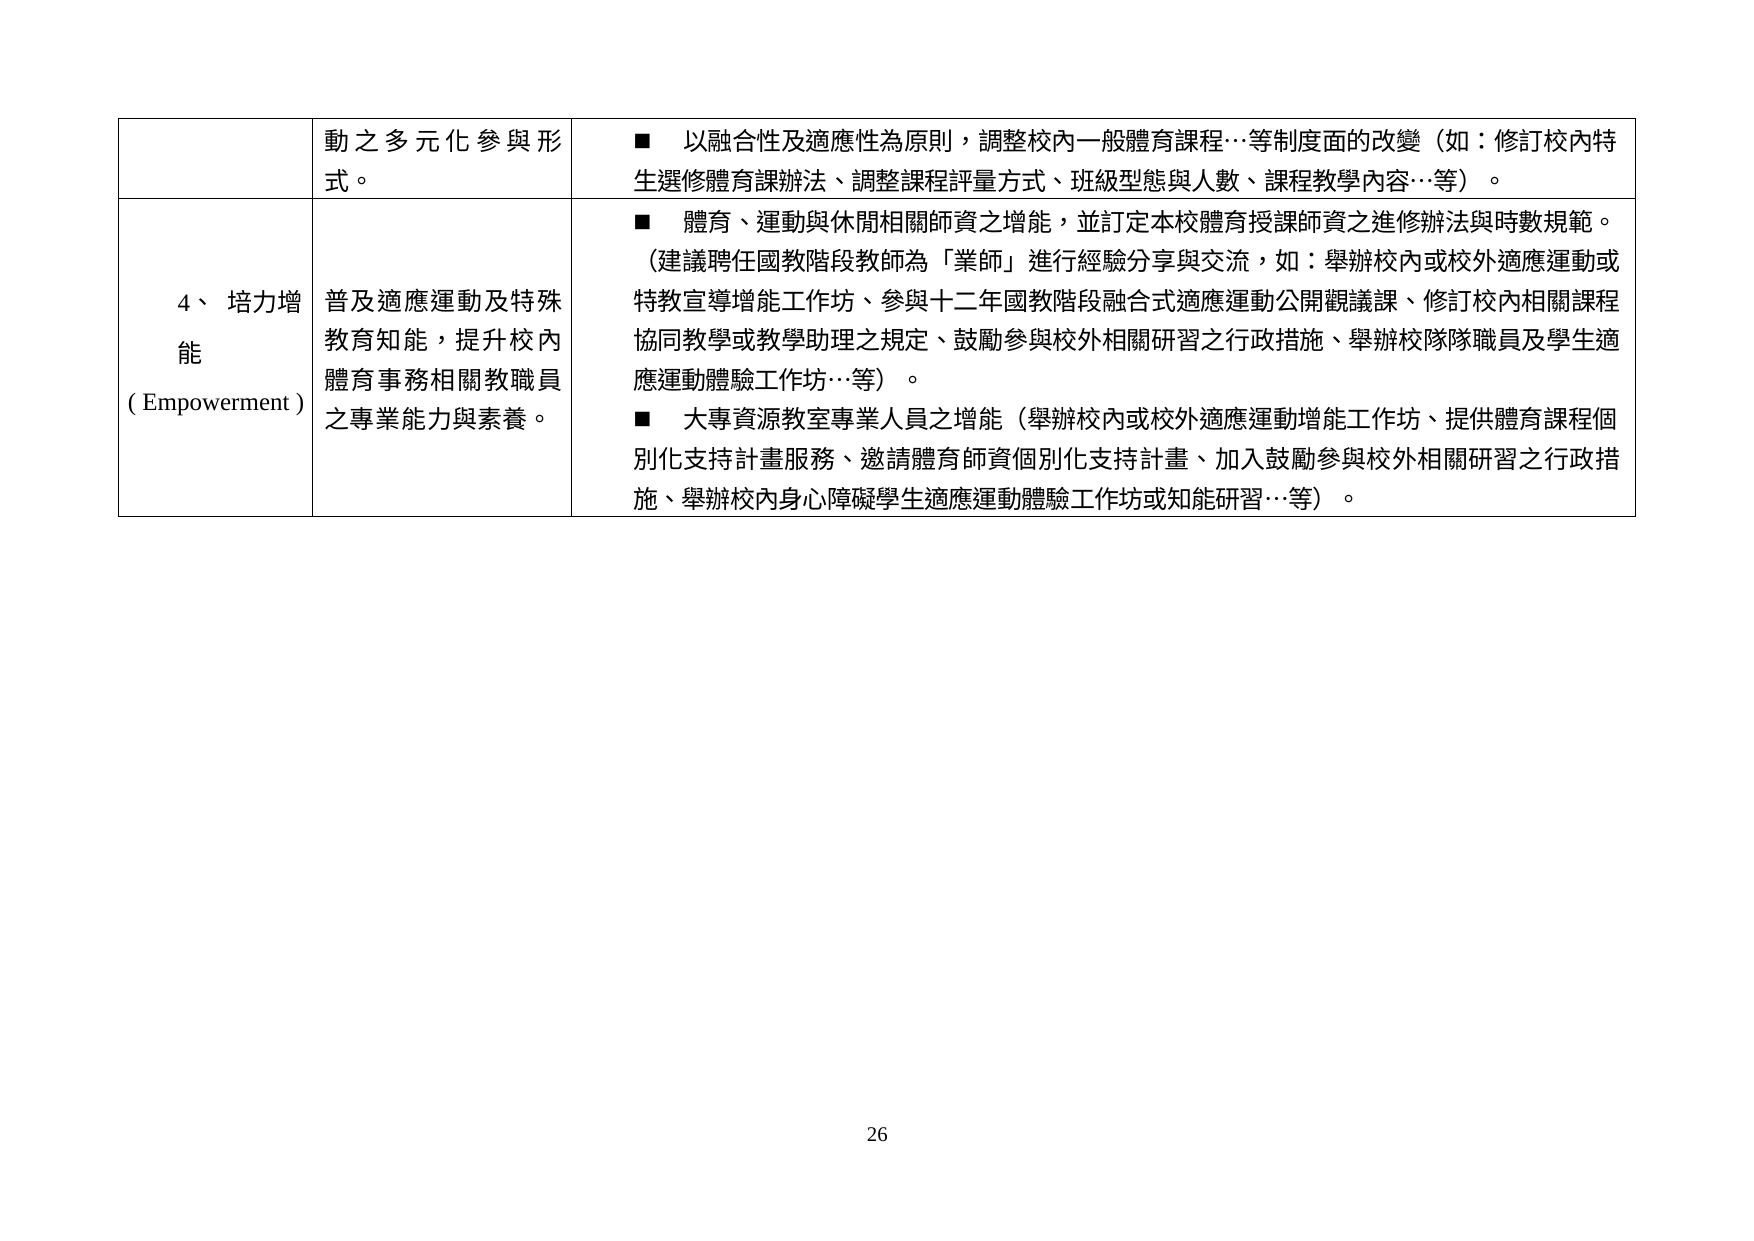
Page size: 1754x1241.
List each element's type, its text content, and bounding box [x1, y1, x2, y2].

table_cell 普及適應運動及特殊教育知能，提升校內體育事務相關教職員之專業能力與素養。 [313, 199, 571, 516]
table_cell 培力增能 ( Empowerment ) [119, 199, 312, 516]
table_cell 動之多元化參與形式。 [313, 119, 571, 198]
table_cell [119, 119, 312, 198]
table_cell 大專校院開設適應運動班或融合式適應運動社團（如：發展校本融合性體育運動課程、增加校內適應運動課程內容多樣化、學校運動會舉辦融合式運動項目、專/兼任教授輪授適應運動班、外/ 特聘專業適應運動師資或資源教室可成立相關運動社團並與校內體育室合作、舉辦校內外融合式體育比賽並跨校體育交流…等）。 以融合性及適應性為原則，調整校內一般體育課程…等制度面的改變（如：修訂校內特生選修體育課辦法、調整課程評量方式、班級型態與人數、課程教學內容…等）。 [572, 119, 1635, 198]
table_cell 體育、運動與休閒相關師資之增能，並訂定本校體育授課師資之進修辦法與時數規範。（建議聘任國教階段教師為「業師」進行經驗分享與交流，如：舉辦校內或校外適應運動或特教宣導增能工作坊、參與十二年國教階段融合式適應運動公開觀議課、修訂校內相關課程協同教學或教學助理之規定、鼓勵參與校外相關研習之行政措施、舉辦校隊隊職員及學生適應運動體驗工作坊…等）。 大專資源教室專業人員之增能（舉辦校內或校外適應運動增能工作坊、提供體育課程個別化支持計畫服務、邀請體育師資個別化支持計畫、加入鼓勵參與校外相關研習之行政措施、舉辦校內身心障礙學生適應運動體驗工作坊或知能研習…等）。 [572, 199, 1635, 516]
